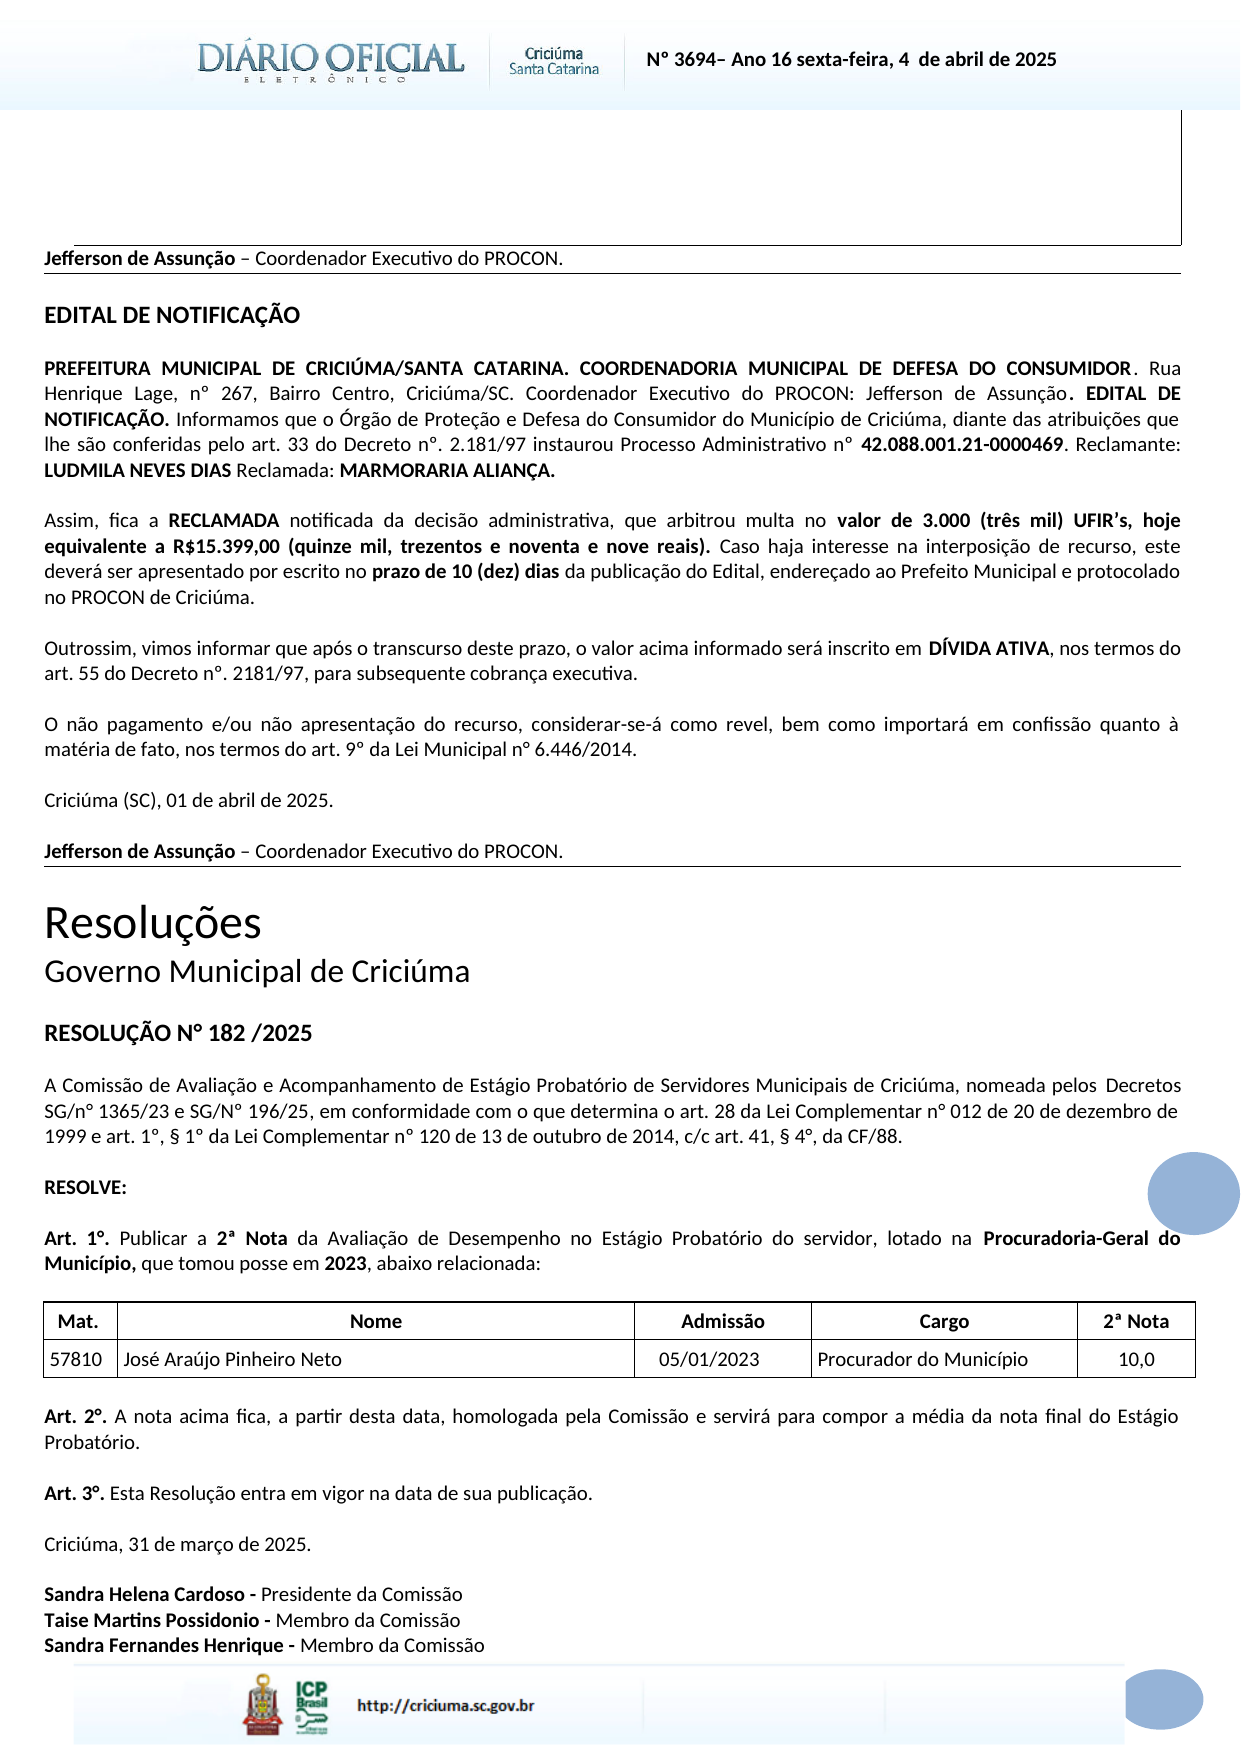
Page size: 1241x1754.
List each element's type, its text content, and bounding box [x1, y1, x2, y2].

text Jefferson de Assunção – Coordenador Executivo do PROCON. [44, 838, 1181, 866]
text Jefferson de Assunção – Coordenador Executivo do PROCON. [44, 245, 1181, 273]
text A Comissão de Avaliação e Acompanhamento de Estágio Probatório de Servidores Municipais de Criciúma, nomeada pelos Decretos SG/n° 1365/23 e SG/Nº 196/25, em conformidade com o que determina o art. 28 da Lei Complementar n° 012 de 20 de dezembro de 1999 e art. 1º, § 1º da Lei Complementar nº 120 de 13 de outubro de 2014, c/c art. 41, § 4°, da CF/88. [44, 1073, 1181, 1149]
table_header Cargo [812, 1303, 1077, 1339]
text Resoluções [44, 892, 1181, 951]
text RESOLVE: [44, 1174, 1152, 1200]
table_cell Procurador do Município [812, 1340, 1077, 1377]
text O não pagamento e/ou não apresentação do recurso, considerar-se-á como revel, bem como importará em confissão quanto à matéria de fato, nos termos do art. 9º da Lei Municipal n° 6.446/2014. [44, 711, 1181, 762]
table_cell 57810 [44, 1340, 117, 1377]
table_cell 05/01/2023 [635, 1340, 811, 1377]
table_cell José Araújo Pinheiro Neto [118, 1340, 634, 1377]
table_header 2ª Nota [1078, 1303, 1195, 1339]
table_header Nome [118, 1303, 634, 1339]
text Sandra Fernandes Henrique - Membro da Comissão [44, 1632, 1181, 1658]
text Art. 1°. Publicar a 2ª Nota da Avaliação de Desempenho no Estágio Probatório do servidor, lotado na Procuradoria-Geral do Município, que tomou posse em 2023, abaixo relacionada: [44, 1225, 1181, 1276]
table_header Mat. [44, 1303, 117, 1339]
text PREFEITURA MUNICIPAL DE CRICIÚMA/SANTA CATARINA. COORDENADORIA MUNICIPAL DE DEFESA DO CONSUMIDOR. Rua Henrique Lage, nº 267, Bairro Centro, Criciúma/SC. Coordenador Executivo do PROCON: Jefferson de Assunção. EDITAL DE NOTIFICAÇÃO. Informamos que o Órgão de Proteção e Defesa do Consumidor do Município de Criciúma, diante das atribuições que lhe são conferidas pelo art. 33 do Decreto nº. 2.181/97 instaurou Processo Administrativo nº 42.088.001.21-0000469. Reclamante: LUDMILA NEVES DIAS Reclamada: MARMORARIA ALIANÇA. [44, 355, 1181, 482]
text Art. 3°. Esta Resolução entra em vigor na data de sua publicação. [44, 1480, 1181, 1505]
table_header Admissão [635, 1303, 811, 1339]
text Assim, fica a RECLAMADA notificada da decisão administrativa, que arbitrou multa no valor de 3.000 (três mil) UFIR’s, hoje equivalente a R$15.399,00 (quinze mil, trezentos e noventa e nove reais). Caso haja interesse na interposição de recurso, este deverá ser apresentado por escrito no prazo de 10 (dez) dias da publicação do Edital, endereçado ao Prefeito Municipal e protocolado no PROCON de Criciúma. [44, 508, 1181, 609]
text Governo Municipal de Criciúma [44, 951, 1181, 991]
text EDITAL DE NOTIFICAÇÃO [44, 299, 1181, 330]
text Taise Martins Possidonio - Membro da Comissão [44, 1607, 1181, 1632]
text Sandra Helena Cardoso - Presidente da Comissão [44, 1582, 1181, 1607]
table_cell 10,0 [1078, 1340, 1195, 1377]
text Criciúma (SC), 01 de abril de 2025. [44, 787, 1181, 813]
text RESOLUÇÃO N° 182 /2025 [44, 1017, 1181, 1047]
text Art. 2°. A nota acima fica, a partir desta data, homologada pela Comissão e servirá para compor a média da nota final do Estágio Probatório. [44, 1404, 1181, 1454]
text Outrossim, vimos informar que após o transcurso deste prazo, o valor acima informado será inscrito em DÍVIDA ATIVA, nos termos do art. 55 do Decreto nº. 2181/97, para subsequente cobrança executiva. [44, 635, 1181, 686]
text Criciúma, 31 de março de 2025. [44, 1531, 1181, 1556]
